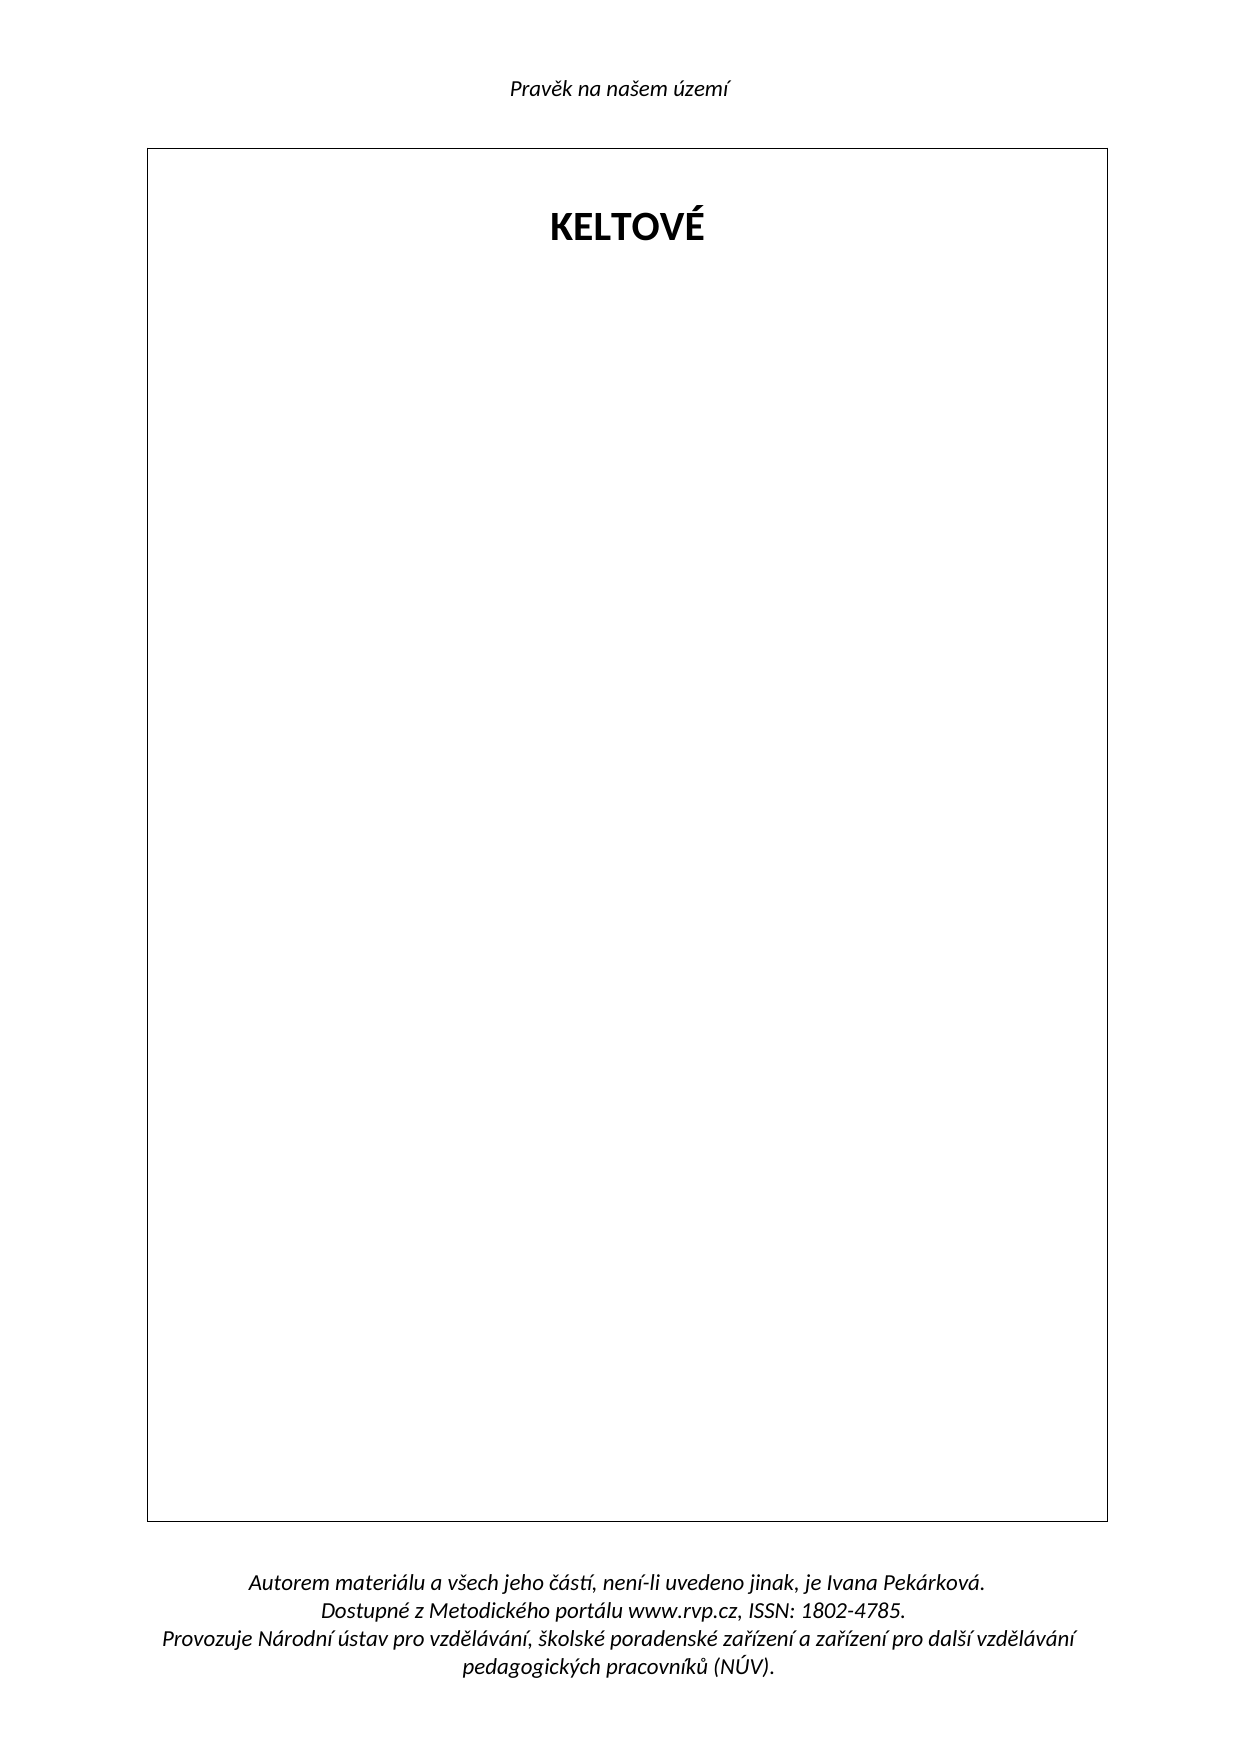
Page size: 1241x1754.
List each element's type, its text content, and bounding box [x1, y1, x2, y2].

table_cell KELTOVÉ [148, 149, 1107, 1521]
